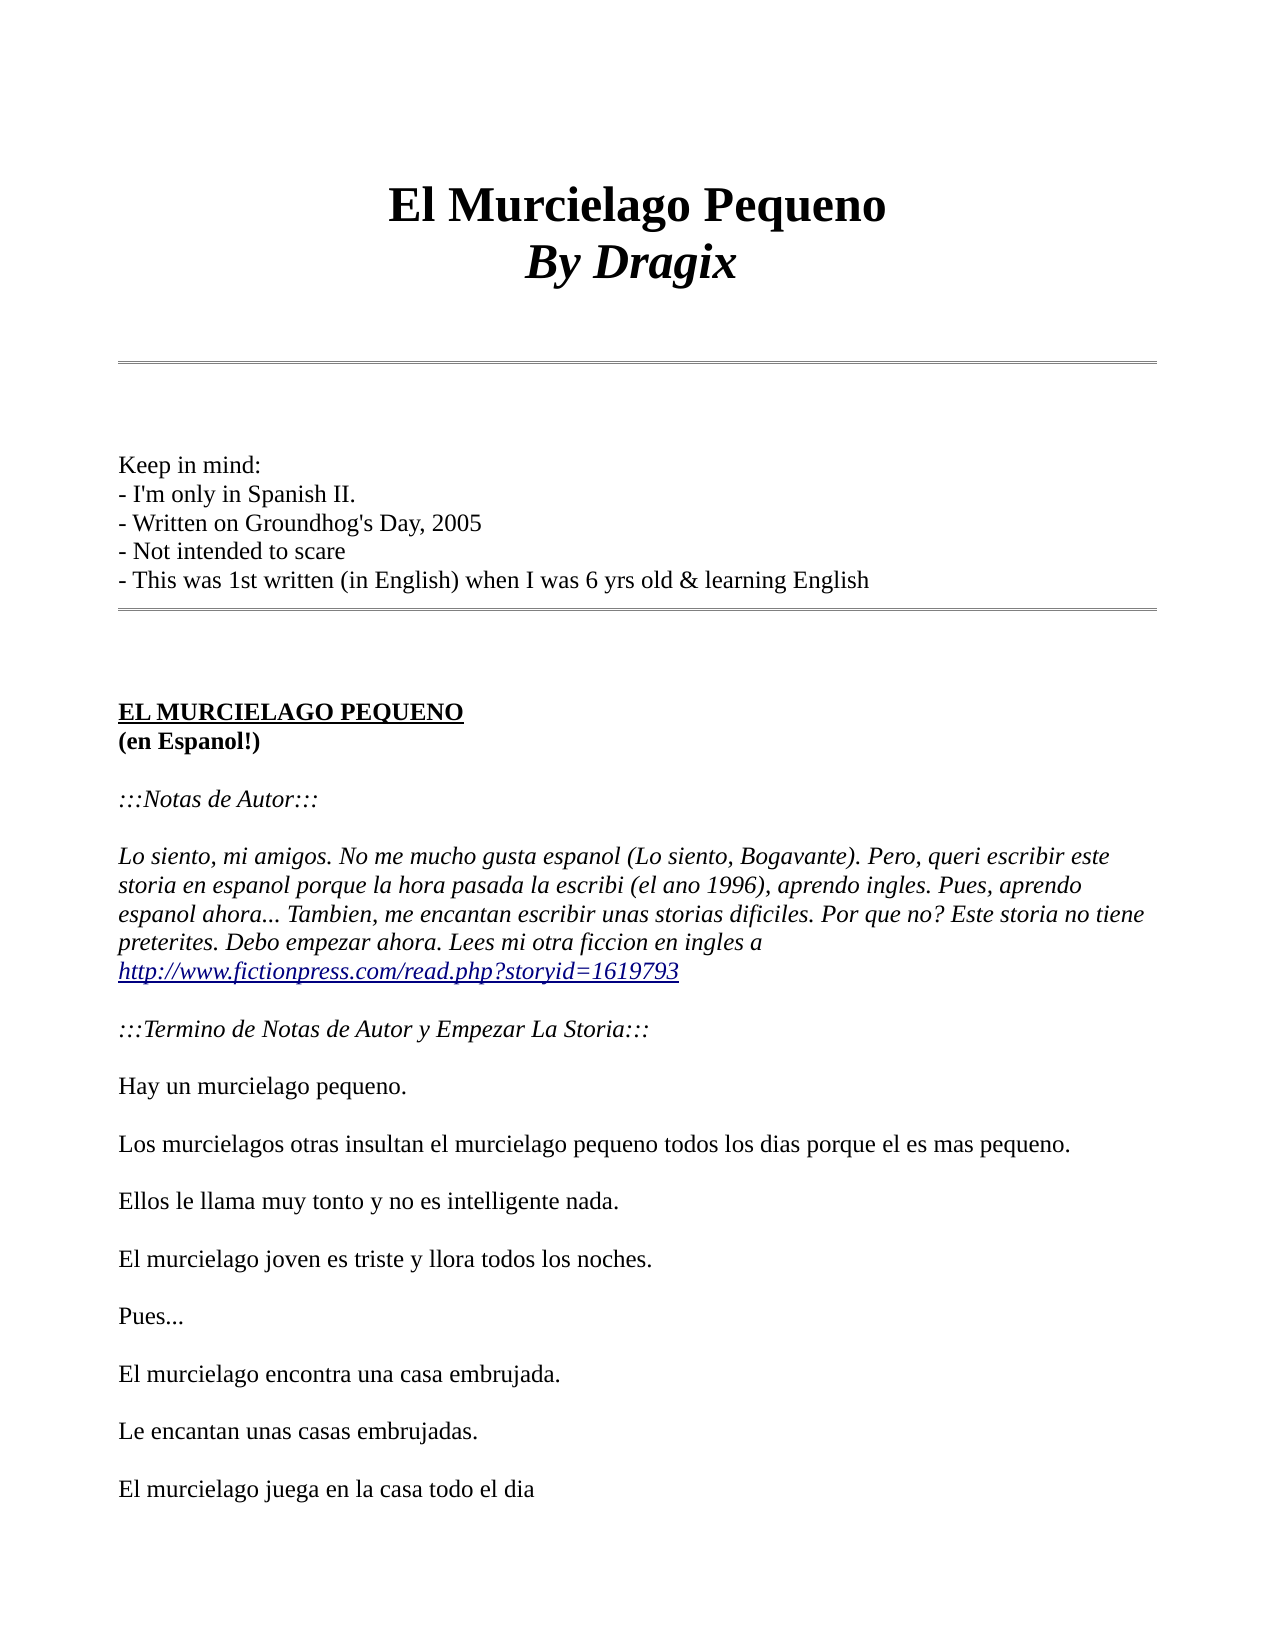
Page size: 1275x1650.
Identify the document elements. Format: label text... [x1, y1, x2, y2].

text EL MURCIELAGO PEQUENO (en Espanol!) :::Notas de Autor::: Lo siento, mi amigos. No me mucho gusta espanol (Lo siento, Bogavante). Pero, queri escribir este storia en espanol porque la hora pasada la escribi (el ano 1996), aprendo ingles. Pues, aprendo espanol ahora... Tambien, me encantan escribir unas storias dificiles. Por que no? Este storia no tiene preterites. Debo empezar ahora. Lees mi otra ficcion en ingles a http://www.fictionpress.com/read.php?storyid=1619793 :::Termino de Notas de Autor y Empezar La Storia::: Hay un murcielago pequeno. Los murcielagos otras insultan el murcielago pequeno todos los dias porque el es mas pequeno. Ellos le llama muy tonto y no es intelligente nada. El murcielago joven es triste y llora todos los noches. Pues... El murcielago encontra una casa embrujada. Le encantan unas casas embrujadas. El murcielago juega en la casa todo el dia [118, 640, 1157, 1531]
text Keep in mind: - I'm only in Spanish II. - Written on Groundhog's Day, 2005 - Not intended to scare - This was 1st written (in English) when I was 6 yrs old & learning English [118, 393, 1157, 594]
table_header El Murcielago Pequeno By Dragix [380, 147, 896, 305]
